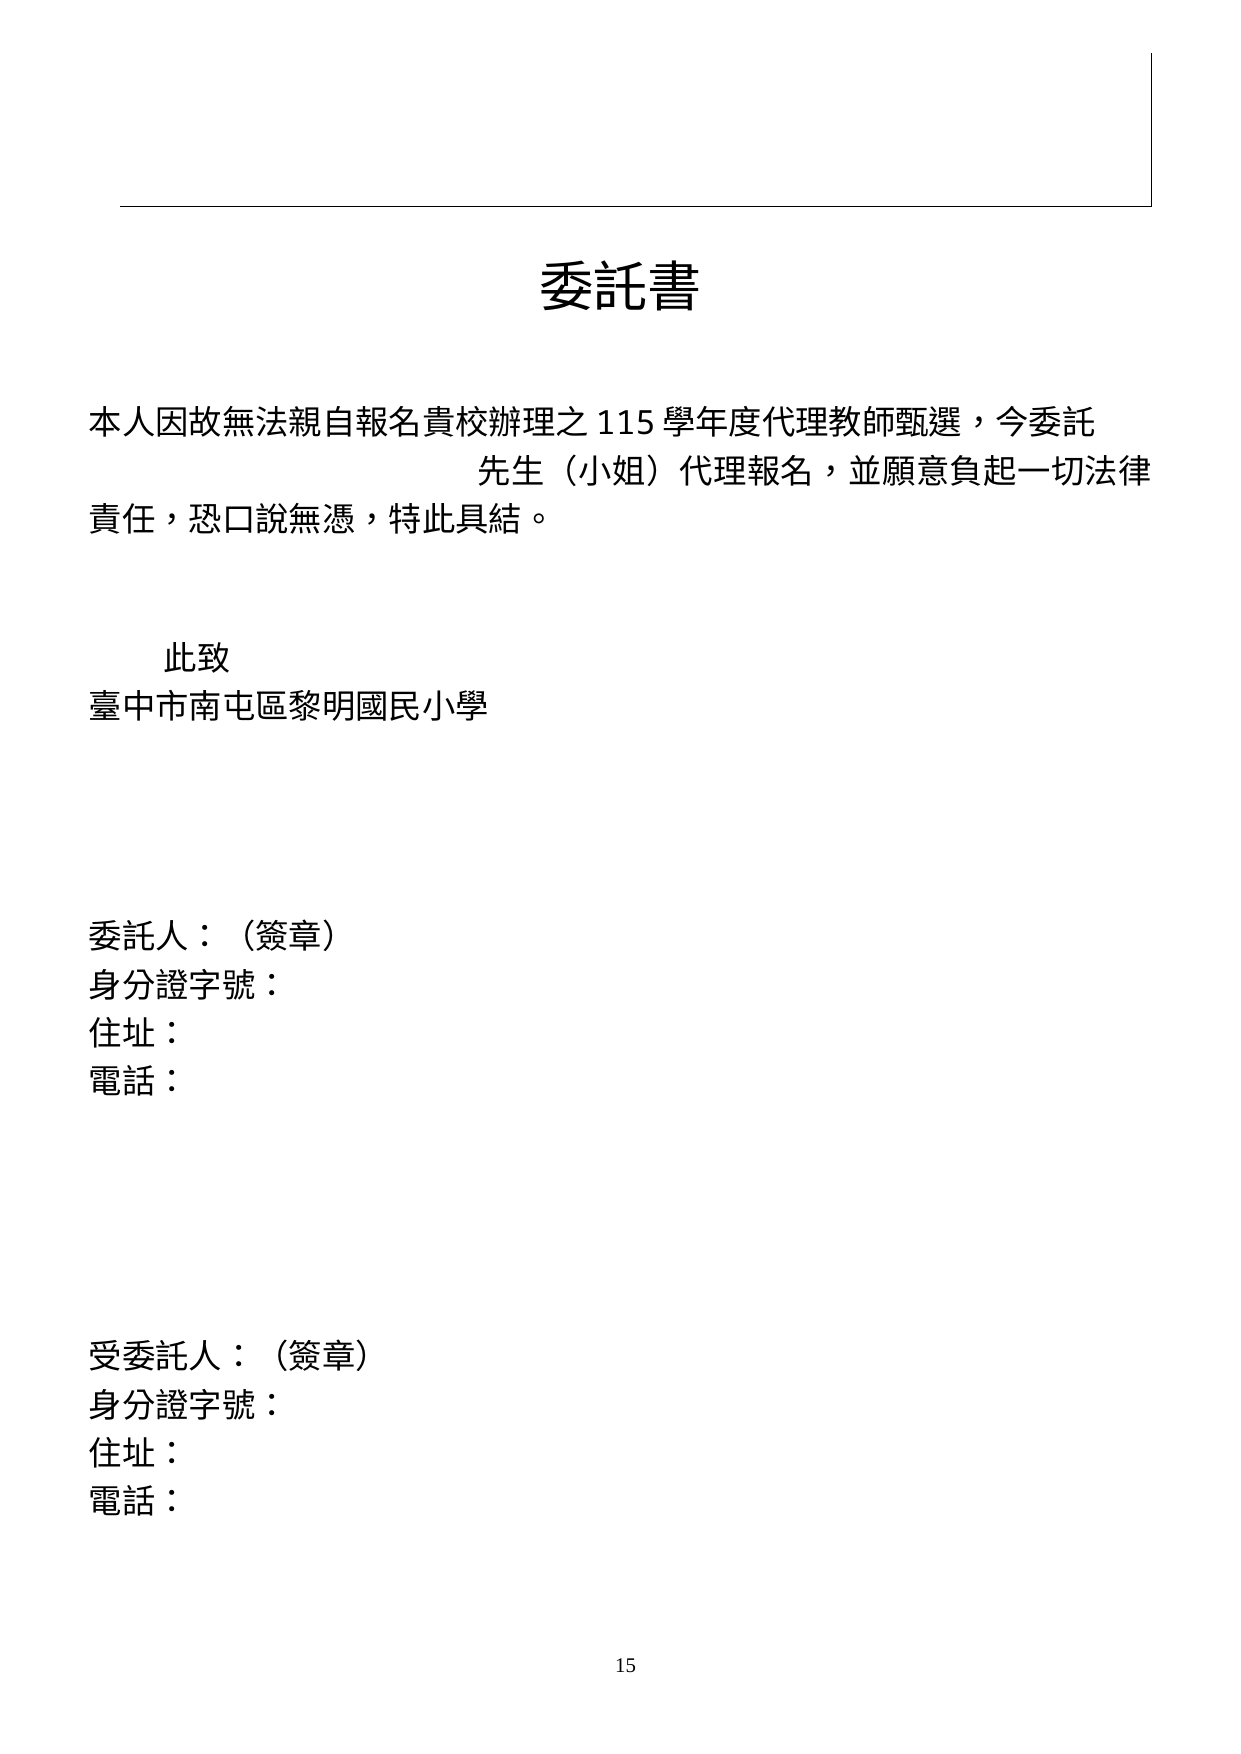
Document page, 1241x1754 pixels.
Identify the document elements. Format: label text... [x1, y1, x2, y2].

text 身分證字號： [89, 1378, 1152, 1427]
text 受委託人：（簽章） [89, 1330, 1152, 1378]
text 此致 [89, 632, 1152, 680]
text 臺中市南屯區黎明國民小學 [89, 680, 1152, 728]
text 委託書 [89, 244, 1152, 322]
text 住址： [89, 1007, 1152, 1055]
text 電話： [89, 1055, 1152, 1103]
text 先生（小姐）代理報名，並願意負起一切法律責任，恐口說無憑，特此具結。 [89, 444, 1152, 541]
text 身分證字號： [89, 958, 1152, 1007]
text 住址： [89, 1427, 1152, 1475]
text 本人因故無法親自報名貴校辦理之115學年度代理教師甄選，今委託 [89, 396, 1152, 444]
text 委託人：（簽章） [89, 910, 1152, 958]
text 電話： [89, 1475, 1152, 1523]
